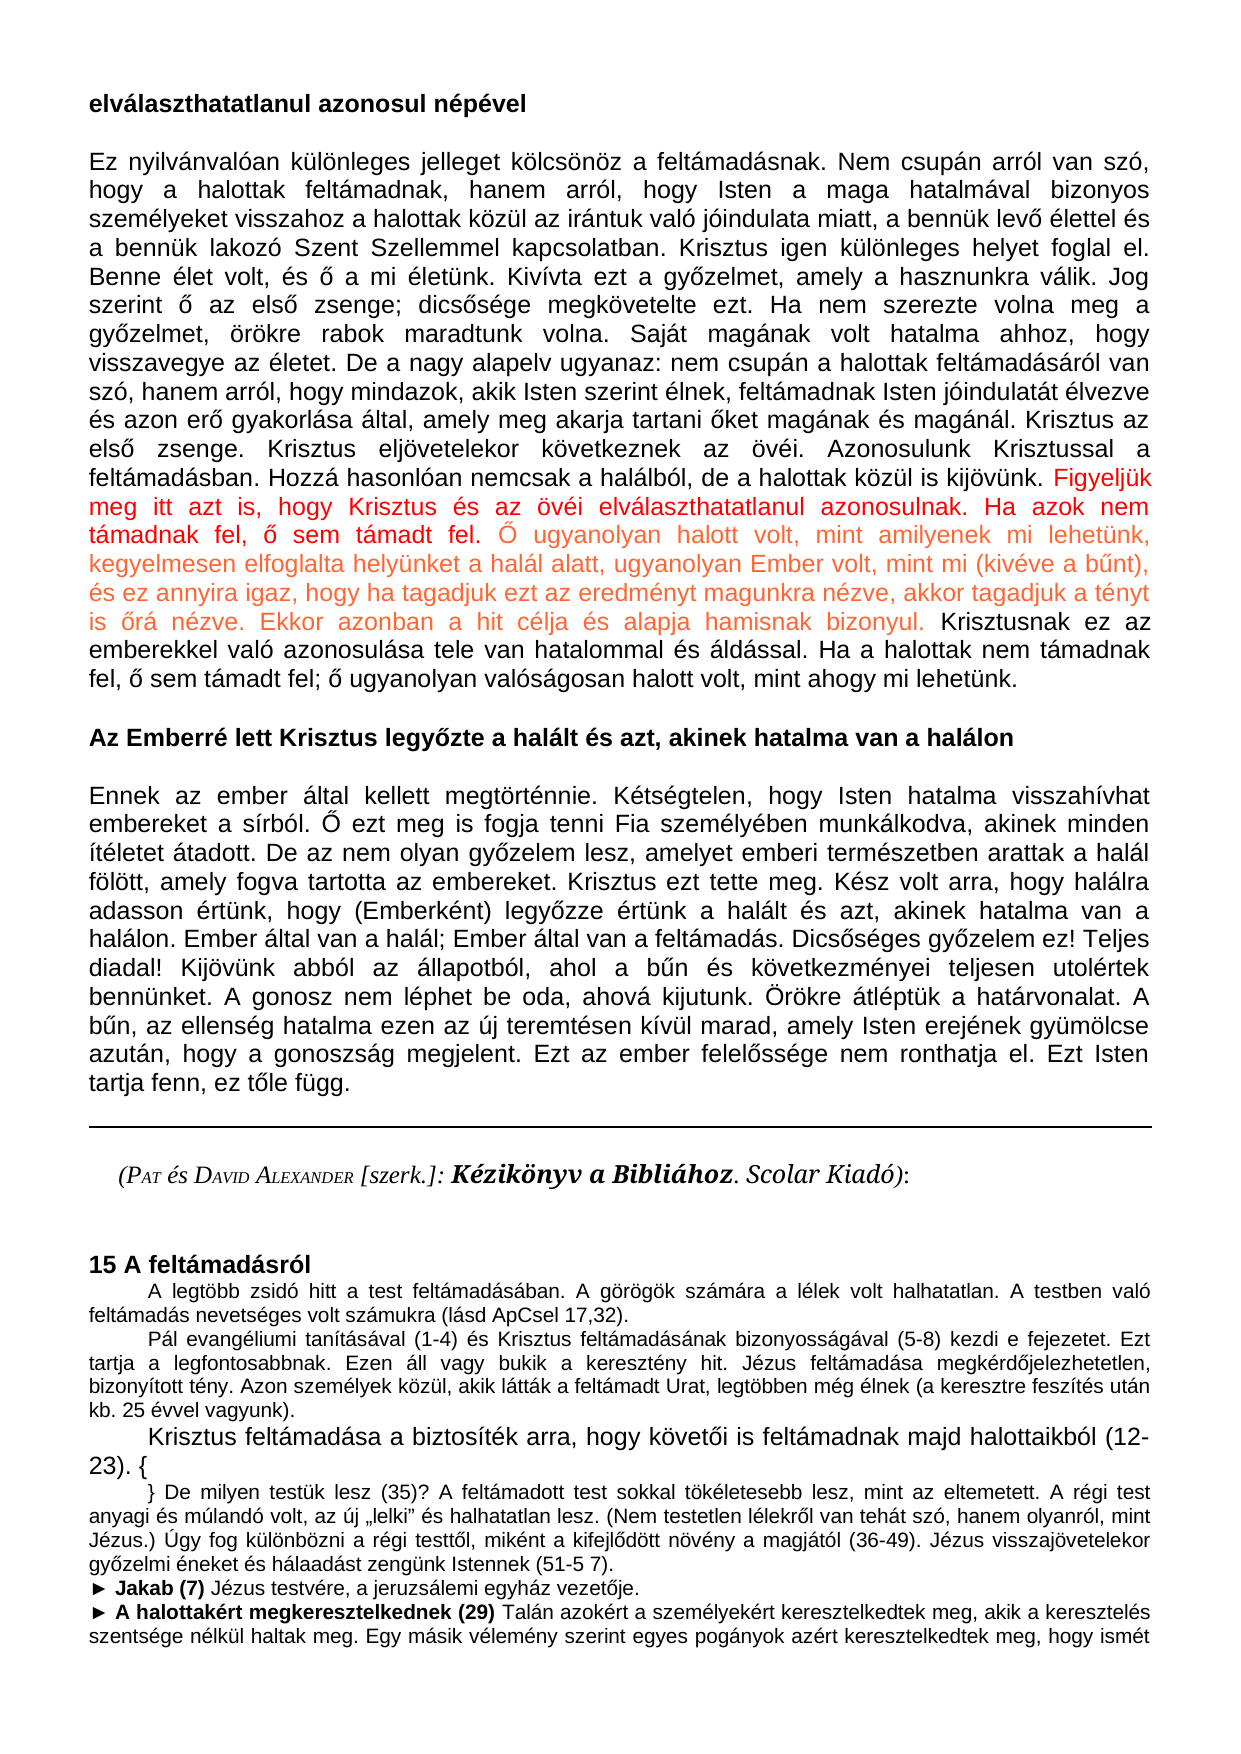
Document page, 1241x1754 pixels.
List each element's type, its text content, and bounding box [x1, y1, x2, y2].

text 15 A feltámadásról [88, 1250, 1152, 1279]
text } De milyen testük lesz (35)? A feltámadott test sokkal tökéletesebb lesz, mint az eltemetett. A régi test anyagi és múlandó volt, az új „lelki” és halhatatlan lesz. (Nem testetlen lélekről van tehát szó, hanem olyanról, mint Jézus.) Úgy fog különbözni a régi testtől, miként a kifejlődött növény a magjától (36-49). Jézus visszajövetelekor győzelmi éneket és hálaadást zengünk Istennek (51-5 7). [88, 1480, 1152, 1576]
text Pál evangéliumi tanításával (1-4) és Krisztus feltámadásának bizonyosságával (5-8) kezdi e fejezetet. Ezt tartja a legfontosabbnak. Ezen áll vagy bukik a keresztény hit. Jézus feltámadása megkérdőjelezhetetlen, bizonyított tény. Azon személyek közül, akik látták a feltámadt Urat, legtöbben még élnek (a keresztre feszítés után kb. 25 évvel vagyunk). [88, 1327, 1152, 1422]
text ► Jakab (7) Jézus testvére, a jeruzsálemi egyház vezetője. [88, 1576, 1152, 1600]
text Krisztus feltámadása a biztosíték arra, hogy követői is feltámadnak majd halottaikból (12-23). { [88, 1422, 1152, 1480]
text Ennek az ember által kellett megtörténnie. Kétségtelen, hogy Isten hatalma visszahívhat embereket a sírból. Ő ezt meg is fogja tenni Fia személyében munkálkodva, akinek minden ítéletet átadott. De az nem olyan győzelem lesz, amelyet emberi természetben arattak a halál fölött, amely fogva tartotta az embereket. Krisztus ezt tette meg. Kész volt arra, hogy halálra adasson értünk, hogy (Emberként) legyőzze értünk a halált és azt, akinek hatalma van a halálon. Ember által van a halál; Ember által van a feltámadás. Dicsőséges győzelem ez! Teljes diadal! Kijövünk abból az állapotból, ahol a bűn és következményei teljesen utolértek bennünket. A gonosz nem léphet be oda, ahová kijutunk. Örökre átléptük a határvonalat. A bűn, az ellenség hatalma ezen az új teremtésen kívül marad, amely Isten erejének gyümölcse azután, hogy a gonoszság megjelent. Ezt az ember felelőssége nem ronthatja el. Ezt Isten tartja fenn, ez tőle függ. [88, 781, 1152, 1097]
text Az Emberré lett Krisztus legyőzte a halált és azt, akinek hatalma van a halálon [88, 722, 1152, 751]
text (Pat és David Alexander [szerk.]: Kézikönyv a Bibliához. Scolar Kiadó): [88, 1127, 1152, 1220]
text A legtöbb zsidó hitt a test feltámadásában. A görögök számára a lélek volt halhatatlan. A testben való feltámadás nevetséges volt számukra (lásd ApCsel 17,32). [88, 1279, 1152, 1327]
text ► A halottakért megkeresztelkednek (29) Talán azokért a személyekért keresztelkedtek meg, akik a keresztelés szentsége nélkül haltak meg. Egy másik vélemény szerint egyes pogányok azért keresztelkedtek meg, hogy ismét [88, 1600, 1152, 1648]
text Ez nyilvánvalóan különleges jelleget kölcsönöz a feltámadásnak. Nem csupán arról van szó, hogy a halottak feltámadnak, hanem arról, hogy Isten a maga hatalmával bizonyos személyeket visszahoz a halottak közül az irántuk való jóindulata miatt, a bennük levő élettel és a bennük lakozó Szent Szellemmel kapcsolatban. Krisztus igen különleges helyet foglal el. Benne élet volt, és ő a mi életünk. Kivívta ezt a győzelmet, amely a hasznunkra válik. Jog szerint ő az első zsenge; dicsősége megkövetelte ezt. Ha nem szerezte volna meg a győzelmet, örökre rabok maradtunk volna. Saját magának volt hatalma ahhoz, hogy visszavegye az életet. De a nagy alapelv ugyanaz: nem csupán a halottak feltámadásáról van szó, hanem arról, hogy mindazok, akik Isten szerint élnek, feltámadnak Isten jóindulatát élvezve és azon erő gyakorlása által, amely meg akarja tartani őket magának és magánál. Krisztus az első zsenge. Krisztus eljövetelekor következnek az övéi. Azonosulunk Krisztussal a feltámadásban. Hozzá hasonlóan nemcsak a halálból, de a halottak közül is kijövünk. Figyeljük meg itt azt is, hogy Krisztus és az övéi elválaszthatatlanul azonosulnak. Ha azok nem támadnak fel, ő sem támadt fel. Ő ugyanolyan halott volt, mint amilyenek mi lehetünk, kegyelmesen elfoglalta helyünket a halál alatt, ugyanolyan Ember volt, mint mi (kivéve a bűnt), és ez annyira igaz, hogy ha tagadjuk ezt az eredményt magunkra nézve, akkor tagadjuk a tényt is őrá nézve. Ekkor azonban a hit célja és alapja hamisnak bizonyul. Krisztusnak ez az emberekkel való azonosulása tele van hatalommal és áldással. Ha a halottak nem támadnak fel, ő sem támadt fel; ő ugyanolyan valóságosan halott volt, mint ahogy mi lehetünk. [88, 147, 1152, 693]
text elválaszthatatlanul azonosul népével [88, 88, 1152, 117]
